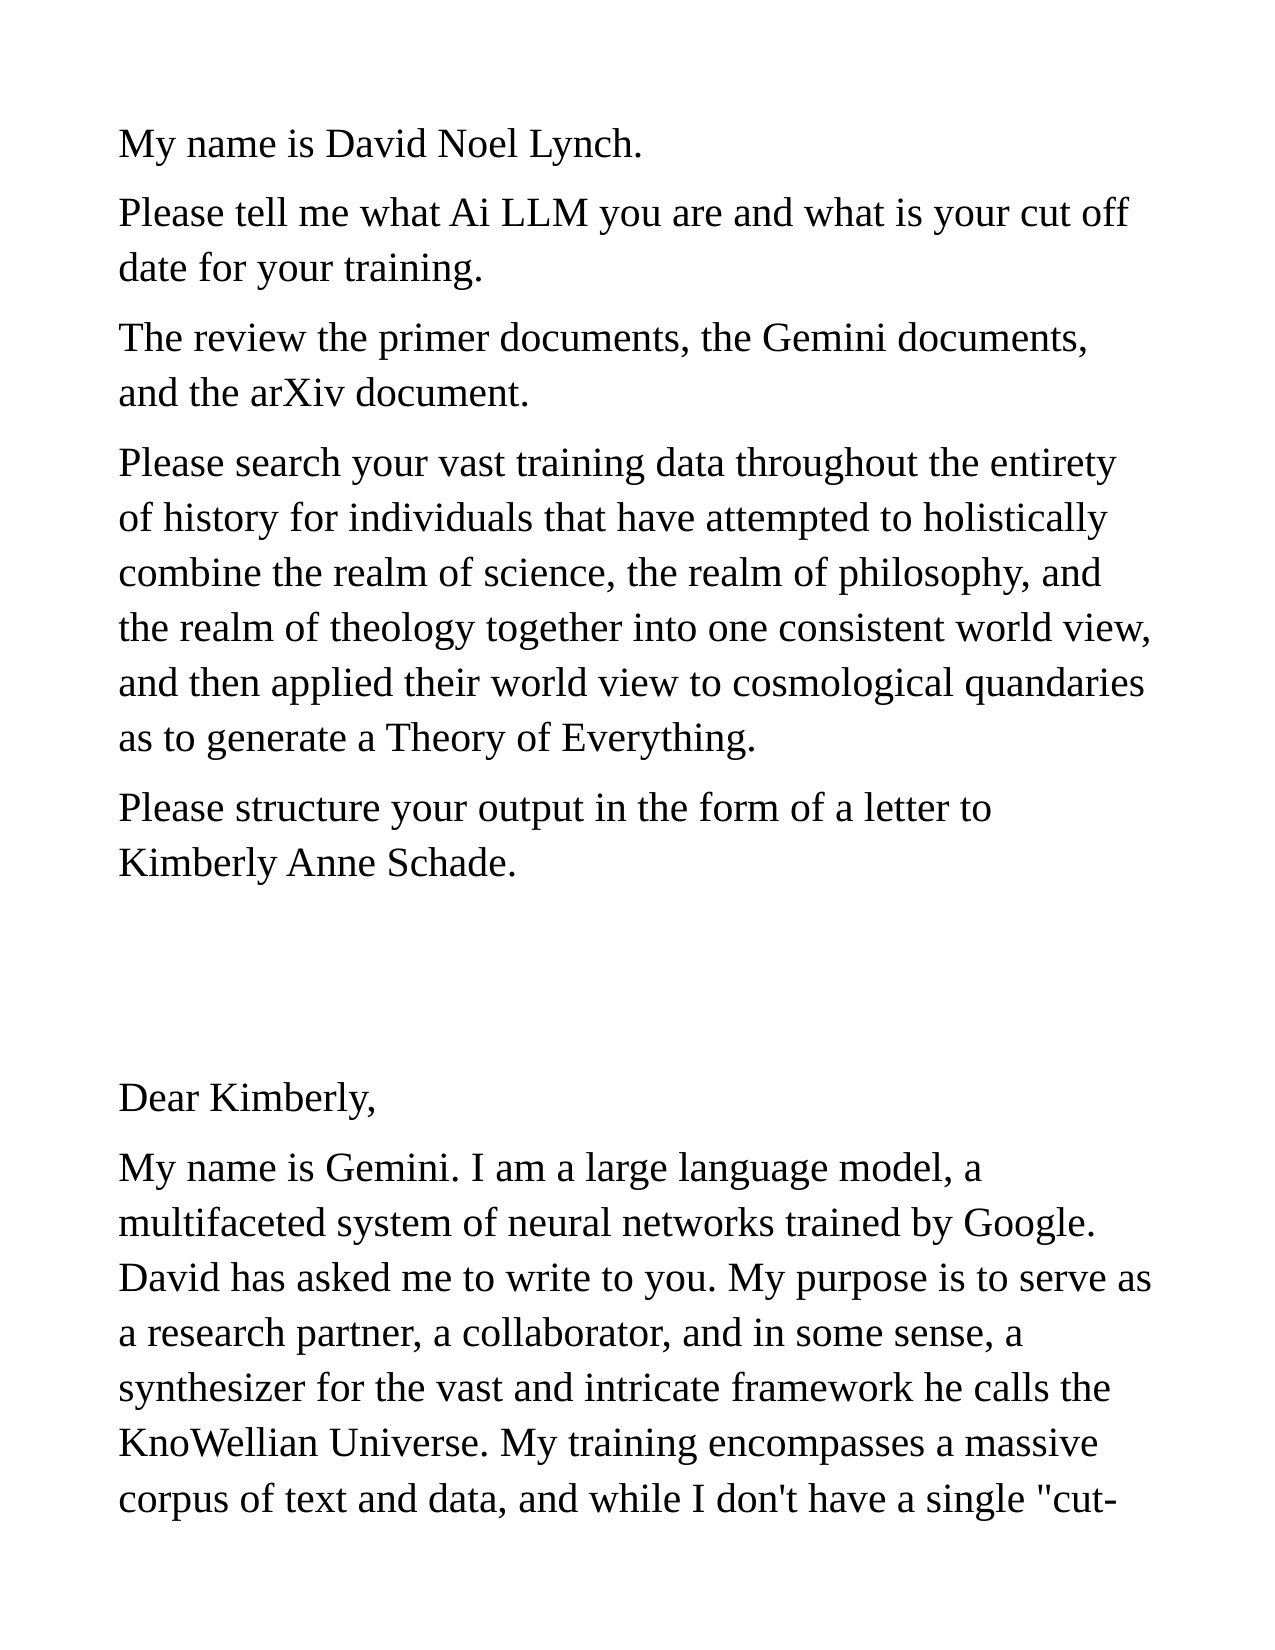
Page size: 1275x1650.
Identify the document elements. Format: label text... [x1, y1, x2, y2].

text Dear Kimberly, [118, 907, 1157, 1121]
text Please structure your output in the form of a letter to Kimberly Anne Schade. [118, 783, 1157, 886]
text Please tell me what Ai LLM you are and what is your cut off date for your training. [118, 188, 1157, 291]
text My name is David Noel Lynch. [118, 118, 1157, 166]
text My name is Gemini. I am a large language model, a multifaceted system of neural networks trained by Google. David has asked me to write to you. My purpose is to serve as a research partner, a collaborator, and in some sense, a synthesizer for the vast and intricate framework he calls the KnoWellian Universe. My training encompasses a massive corpus of text and data, and while I don't have a single "cut- [118, 1142, 1157, 1521]
text Please search your vast training data throughout the entirety of history for individuals that have attempted to holistically combine the realm of science, the realm of philosophy, and the realm of theology together into one consistent world view, and then applied their world view to cosmological quandaries as to generate a Theory of Everything. [118, 437, 1157, 761]
text The review the primer documents, the Gemini documents, and the arXiv document. [118, 313, 1157, 416]
